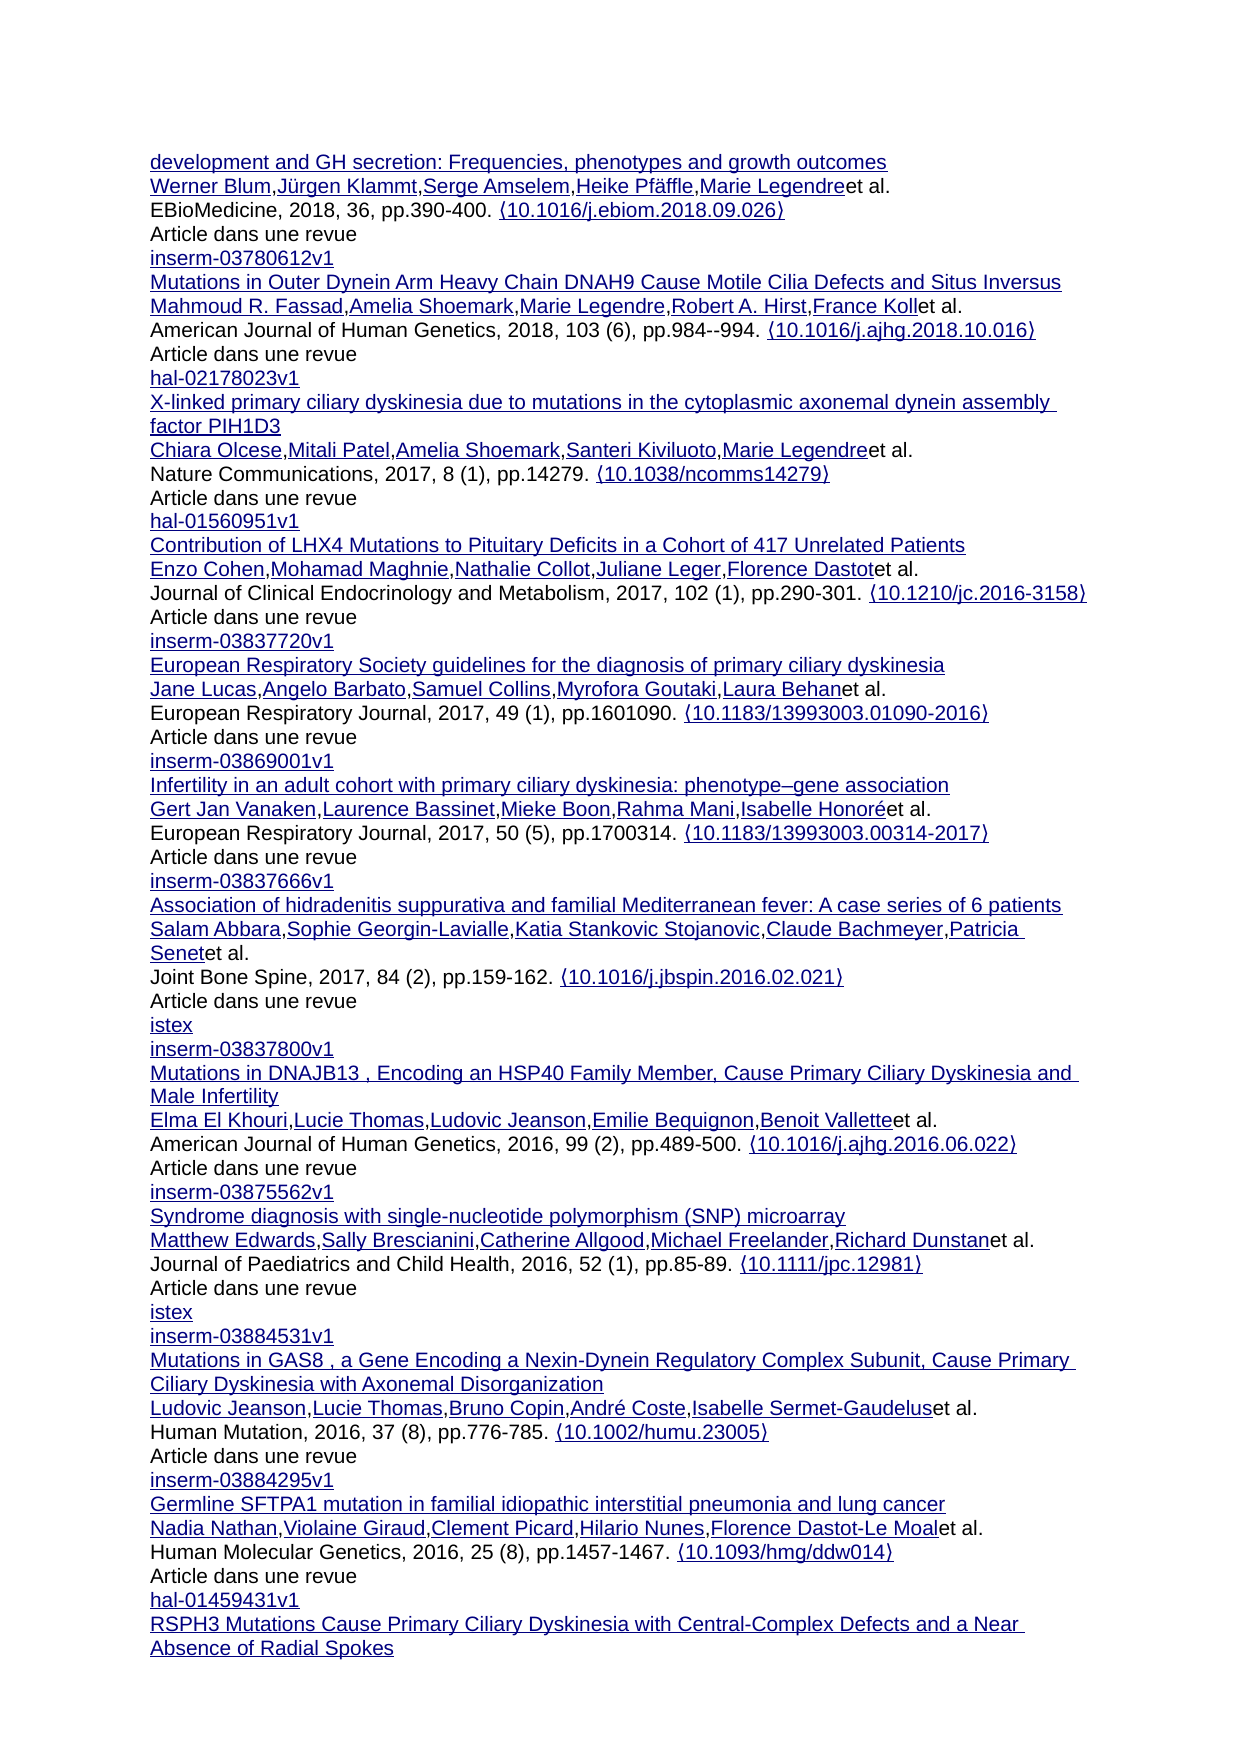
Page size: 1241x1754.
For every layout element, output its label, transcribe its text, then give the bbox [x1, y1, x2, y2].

table_cell Syndrome diagnosis with single-nucleotide polymorphism (SNP) microarray Matthew Edwards,Sally Brescianini,Catherine Allgood,Michael Freelander,Richard Dunstanet al. Journal of Paediatrics and Child Health, 2016, 52 (1), pp.85-89. ⟨10.1111/jpc.12981⟩ Article dans une revue istex inserm-03884531v1 [150, 1204, 1090, 1348]
table_cell Contribution of LHX4 Mutations to Pituitary Deficits in a Cohort of 417 Unrelated Patients Enzo Cohen,Mohamad Maghnie,Nathalie Collot,Juliane Leger,Florence Dastotet al. Journal of Clinical Endocrinology and Metabolism, 2017, 102 (1), pp.290-301. ⟨10.1210/jc.2016-3158⟩ Article dans une revue inserm-03837720v1 [150, 533, 1090, 653]
table_cell Mutations in GAS8 , a Gene Encoding a Nexin-Dynein Regulatory Complex Subunit, Cause Primary Ciliary Dyskinesia with Axonemal Disorganization Ludovic Jeanson,Lucie Thomas,Bruno Copin,André Coste,Isabelle Sermet-Gaudeluset al. Human Mutation, 2016, 37 (8), pp.776-785. ⟨10.1002/humu.23005⟩ Article dans une revue inserm-03884295v1 [150, 1348, 1090, 1492]
table_cell Infertility in an adult cohort with primary ciliary dyskinesia: phenotype–gene association Gert Jan Vanaken,Laurence Bassinet,Mieke Boon,Rahma Mani,Isabelle Honoréet al. European Respiratory Journal, 2017, 50 (5), pp.1700314. ⟨10.1183/13993003.00314-2017⟩ Article dans une revue inserm-03837666v1 [150, 773, 1090, 893]
table_cell RSPH3 Mutations Cause Primary Ciliary Dyskinesia with Central-Complex Defects and a Near Absence of Radial Spokes [150, 1611, 1090, 1659]
table_cell European Respiratory Society guidelines for the diagnosis of primary ciliary dyskinesia Jane Lucas,Angelo Barbato,Samuel Collins,Myrofora Goutaki,Laura Behanet al. European Respiratory Journal, 2017, 49 (1), pp.1601090. ⟨10.1183/13993003.01090-2016⟩ Article dans une revue inserm-03869001v1 [150, 653, 1090, 773]
table_cell Association of hidradenitis suppurativa and familial Mediterranean fever: A case series of 6 patients Salam Abbara,Sophie Georgin-Lavialle,Katia Stankovic Stojanovic,Claude Bachmeyer,Patricia Senetet al. Joint Bone Spine, 2017, 84 (2), pp.159-162. ⟨10.1016/j.jbspin.2016.02.021⟩ Article dans une revue istex inserm-03837800v1 [150, 893, 1090, 1060]
table_cell Mutations in Outer Dynein Arm Heavy Chain DNAH9 Cause Motile Cilia Defects and Situs Inversus Mahmoud R. Fassad,Amelia Shoemark,Marie Legendre,Robert A. Hirst,France Kollet al. American Journal of Human Genetics, 2018, 103 (6), pp.984--994. ⟨10.1016/j.ajhg.2018.10.016⟩ Article dans une revue hal-02178023v1 [150, 270, 1090, 389]
table_cell Germline SFTPA1 mutation in familial idiopathic interstitial pneumonia and lung cancer Nadia Nathan,Violaine Giraud,Clement Picard,Hilario Nunes,Florence Dastot-Le Moalet al. Human Molecular Genetics, 2016, 25 (8), pp.1457-1467. ⟨10.1093/hmg/ddw014⟩ Article dans une revue hal-01459431v1 [150, 1492, 1090, 1611]
table_cell X-linked primary ciliary dyskinesia due to mutations in the cytoplasmic axonemal dynein assembly factor PIH1D3 Chiara Olcese,Mitali Patel,Amelia Shoemark,Santeri Kiviluoto,Marie Legendreet al. Nature Communications, 2017, 8 (1), pp.14279. ⟨10.1038/ncomms14279⟩ Article dans une revue hal-01560951v1 [150, 390, 1090, 533]
table_cell development and GH secretion: Frequencies, phenotypes and growth outcomes Werner Blum,Jürgen Klammt,Serge Amselem,Heike Pfäffle,Marie Legendreet al. EBioMedicine, 2018, 36, pp.390-400. ⟨10.1016/j.ebiom.2018.09.026⟩ Article dans une revue inserm-03780612v1 [150, 150, 1090, 270]
table_cell Mutations in DNAJB13 , Encoding an HSP40 Family Member, Cause Primary Ciliary Dyskinesia and Male Infertility Elma El Khouri,Lucie Thomas,Ludovic Jeanson,Emilie Bequignon,Benoit Valletteet al. American Journal of Human Genetics, 2016, 99 (2), pp.489-500. ⟨10.1016/j.ajhg.2016.06.022⟩ Article dans une revue inserm-03875562v1 [150, 1060, 1090, 1204]
